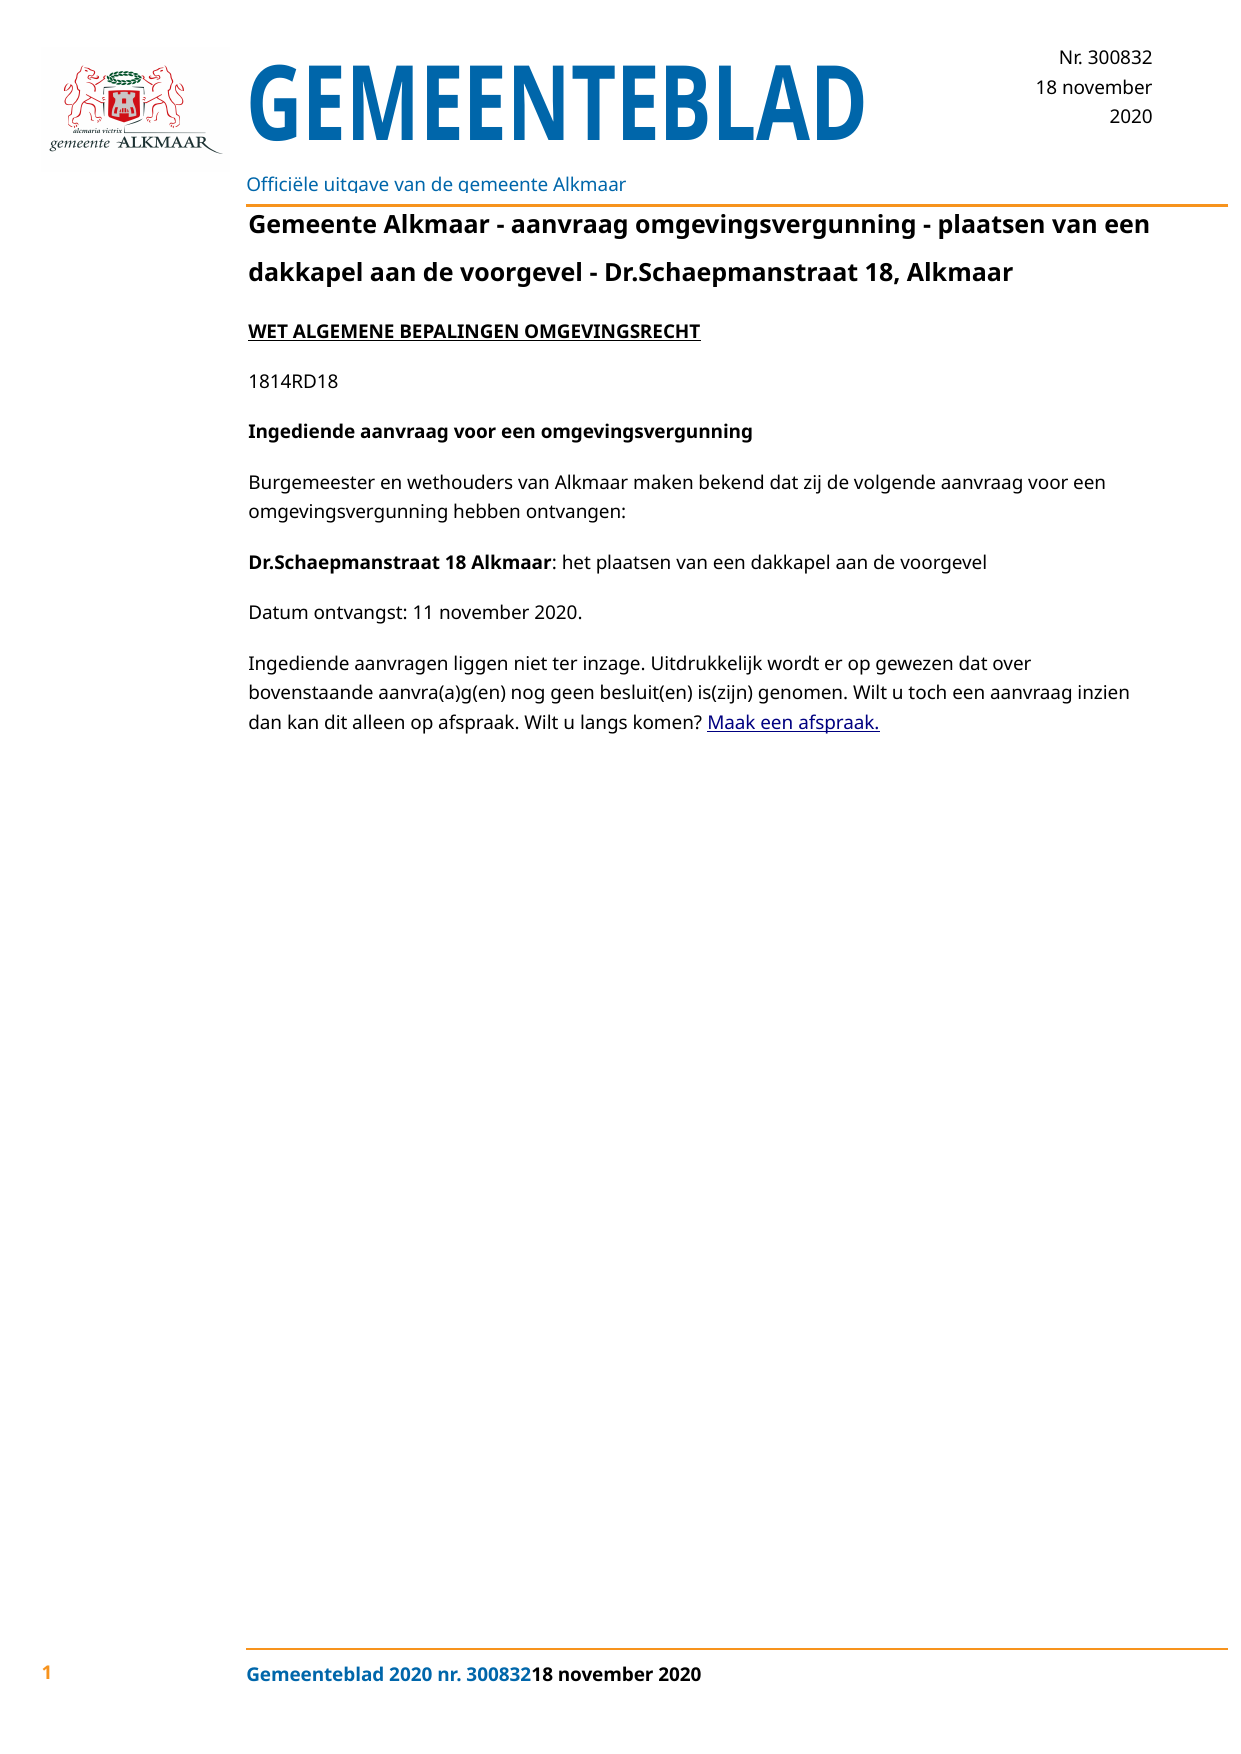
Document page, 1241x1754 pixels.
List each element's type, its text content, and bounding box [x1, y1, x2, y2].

text Dr.Schaepmanstraat 18 Alkmaar: het plaatsen van een dakkapel aan de voorgevel [248, 549, 1152, 575]
text Burgemeester en wethouders van Alkmaar maken bekend dat zij de volgende aanvraag voor een omgevingsvergunning hebben ontvangen: [248, 469, 1152, 524]
text 1814RD18 [248, 368, 1152, 394]
text Ingediende aanvragen liggen niet ter inzage. Uitdrukkelijk wordt er op gewezen dat over bovenstaande aanvra(a)g(en) nog geen besluit(en) is(zijn) genomen. Wilt u toch een aanvraag inzien dan kan dit alleen op afspraak. Wilt u langs komen? Maak een afspraak. [248, 650, 1152, 735]
text WET ALGEMENE BEPALINGEN OMGEVINGSRECHT [248, 318, 1152, 344]
text Datum ontvangst: 11 november 2020. [248, 599, 1152, 625]
text Gemeente Alkmaar - aanvraag omgevingsvergunning - plaatsen van een dakkapel aan de voorgevel - Dr.Schaepmanstraat 18, Alkmaar [248, 207, 1152, 288]
picture [41, 47, 231, 172]
text Ingediende aanvraag voor een omgevingsvergunning [248, 419, 1152, 444]
